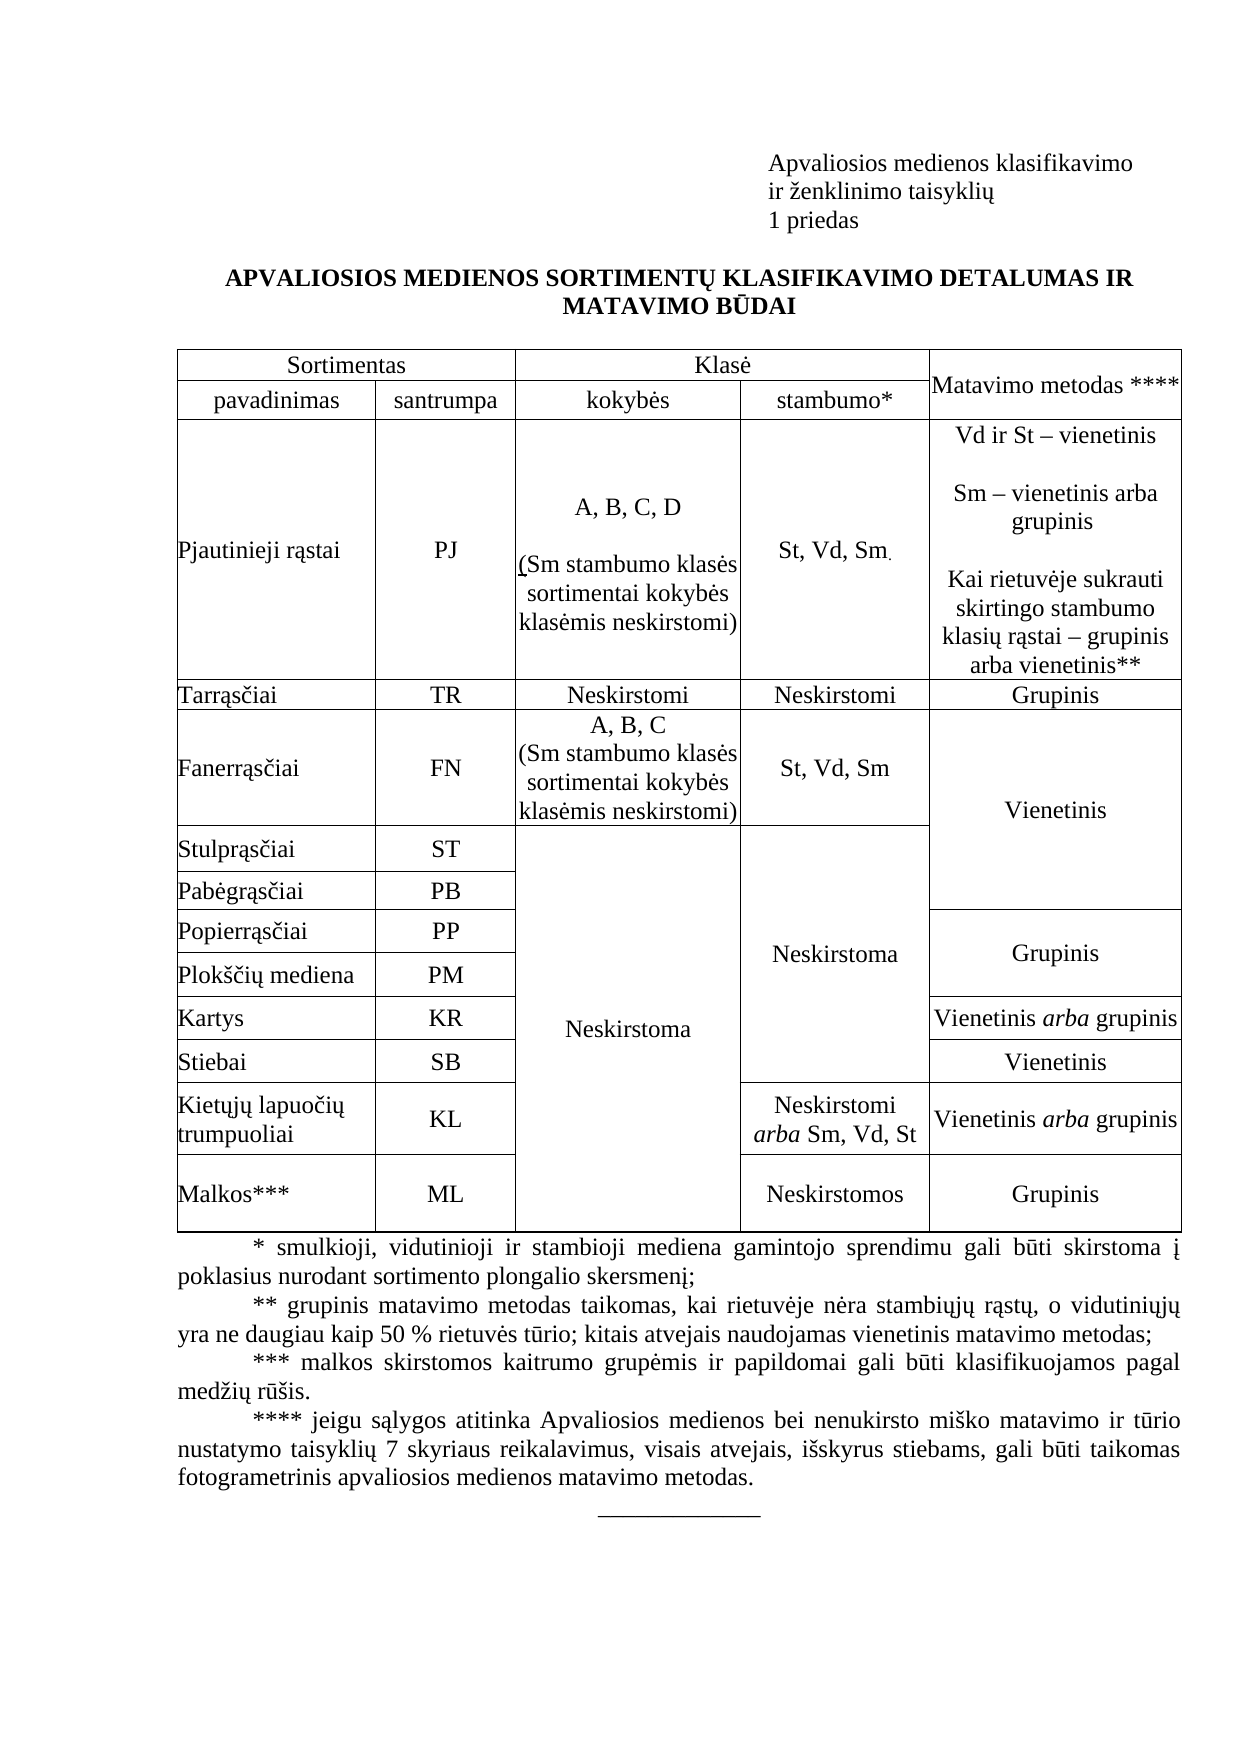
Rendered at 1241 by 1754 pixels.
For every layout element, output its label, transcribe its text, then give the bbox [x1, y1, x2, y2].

table_cell Pjautinieji rąstai [178, 420, 375, 679]
table_cell A, B, C (Sm stambumo klasės sortimentai kokybės klasėmis neskirstomi) [516, 710, 740, 825]
table_cell PM [376, 953, 515, 996]
text * smulkioji, vidutinioji ir stambioji mediena gamintojo sprendimu gali būti skirstoma į poklasius nurodant sortimento plongalio skersmenį; [177, 1233, 1181, 1290]
table_cell kokybės [516, 381, 740, 419]
table_cell PB [376, 872, 515, 909]
table_cell Pabėgrąsčiai [178, 872, 375, 909]
table_cell Stulprąsčiai [178, 826, 375, 871]
table_cell Plokščių mediena [178, 953, 375, 996]
table_cell Grupinis [930, 910, 1181, 996]
table_cell santrumpa [376, 381, 515, 419]
table_cell PP [376, 910, 515, 952]
table_cell KL [376, 1083, 515, 1154]
table_cell Vienetinis arba grupinis [930, 997, 1181, 1039]
table_cell stambumo* [741, 381, 929, 419]
table_header Sortimentas [178, 350, 515, 380]
table_cell Kartys [178, 997, 375, 1039]
table_header Klasė [516, 350, 929, 380]
table_cell ST [376, 826, 515, 871]
text ** grupinis matavimo metodas taikomas, kai rietuvėje nėra stambiųjų rąstų, o vidutiniųjų yra ne daugiau kaip 50 % rietuvės tūrio; kitais atvejais naudojamas vienetinis matavimo metodas; [177, 1290, 1181, 1347]
text **** jeigu sąlygos atitinka Apvaliosios medienos bei nenukirsto miško matavimo ir tūrio nustatymo taisyklių 7 skyriaus reikalavimus, visais atvejais, išskyrus stiebams, gali būti taikomas fotogrametrinis apvaliosios medienos matavimo metodas. [177, 1405, 1181, 1491]
table_cell Neskirstomi [741, 680, 929, 709]
table_cell Tarrąsčiai [178, 680, 375, 709]
text _____________ [177, 1491, 1181, 1520]
text Apvaliosios medienos klasifikavimo ir ženklinimo taisyklių 1 priedas [768, 148, 1181, 234]
table_cell Neskirstoma [516, 826, 740, 1231]
table_cell A, B, C, D (Sm stambumo klasės sortimentai kokybės klasėmis neskirstomi) [516, 420, 740, 679]
table_cell St, Vd, Sm [741, 710, 929, 825]
table_cell Popierrąsčiai [178, 910, 375, 952]
table_cell Vd ir St – vienetinis Sm – vienetinis arba grupinis Kai rietuvėje sukrauti skirtingo stambumo klasių rąstai – grupinis arba vienetinis** [930, 420, 1181, 679]
table_cell Vienetinis [930, 1040, 1181, 1082]
table_header Matavimo metodas **** [930, 350, 1181, 419]
table_cell Neskirstomi [516, 680, 740, 709]
table_cell Neskirstomos [741, 1155, 929, 1231]
table_cell Grupinis [930, 1155, 1181, 1231]
table_cell Grupinis [930, 680, 1181, 709]
table_cell Vienetinis arba grupinis [930, 1083, 1181, 1154]
table_cell FN [376, 710, 515, 825]
table_cell Kietųjų lapuočių trumpuoliai [178, 1083, 375, 1154]
text *** malkos skirstomos kaitrumo grupėmis ir papildomai gali būti klasifikuojamos pagal medžių rūšis. [177, 1347, 1181, 1405]
table_cell St, Vd, Sm. [741, 420, 929, 679]
table_cell pavadinimas [178, 381, 375, 419]
table_cell Neskirstoma [741, 826, 929, 1082]
table_cell Fanerrąsčiai [178, 710, 375, 825]
table_cell SB [376, 1040, 515, 1082]
table_cell TR [376, 680, 515, 709]
table_cell Neskirstomi arba Sm, Vd, St [741, 1083, 929, 1154]
table_cell Stiebai [178, 1040, 375, 1082]
table_cell Vienetinis [930, 710, 1181, 909]
table_cell KR [376, 997, 515, 1039]
table_cell ML [376, 1155, 515, 1231]
text APVALIOSIOS MEDIENOS SORTIMENTŲ KLASIFIKAVIMO DETALUMAS IR MATAVIMO BŪDAI [177, 263, 1181, 320]
table_cell Malkos*** [178, 1155, 375, 1231]
table_cell PJ [376, 420, 515, 679]
